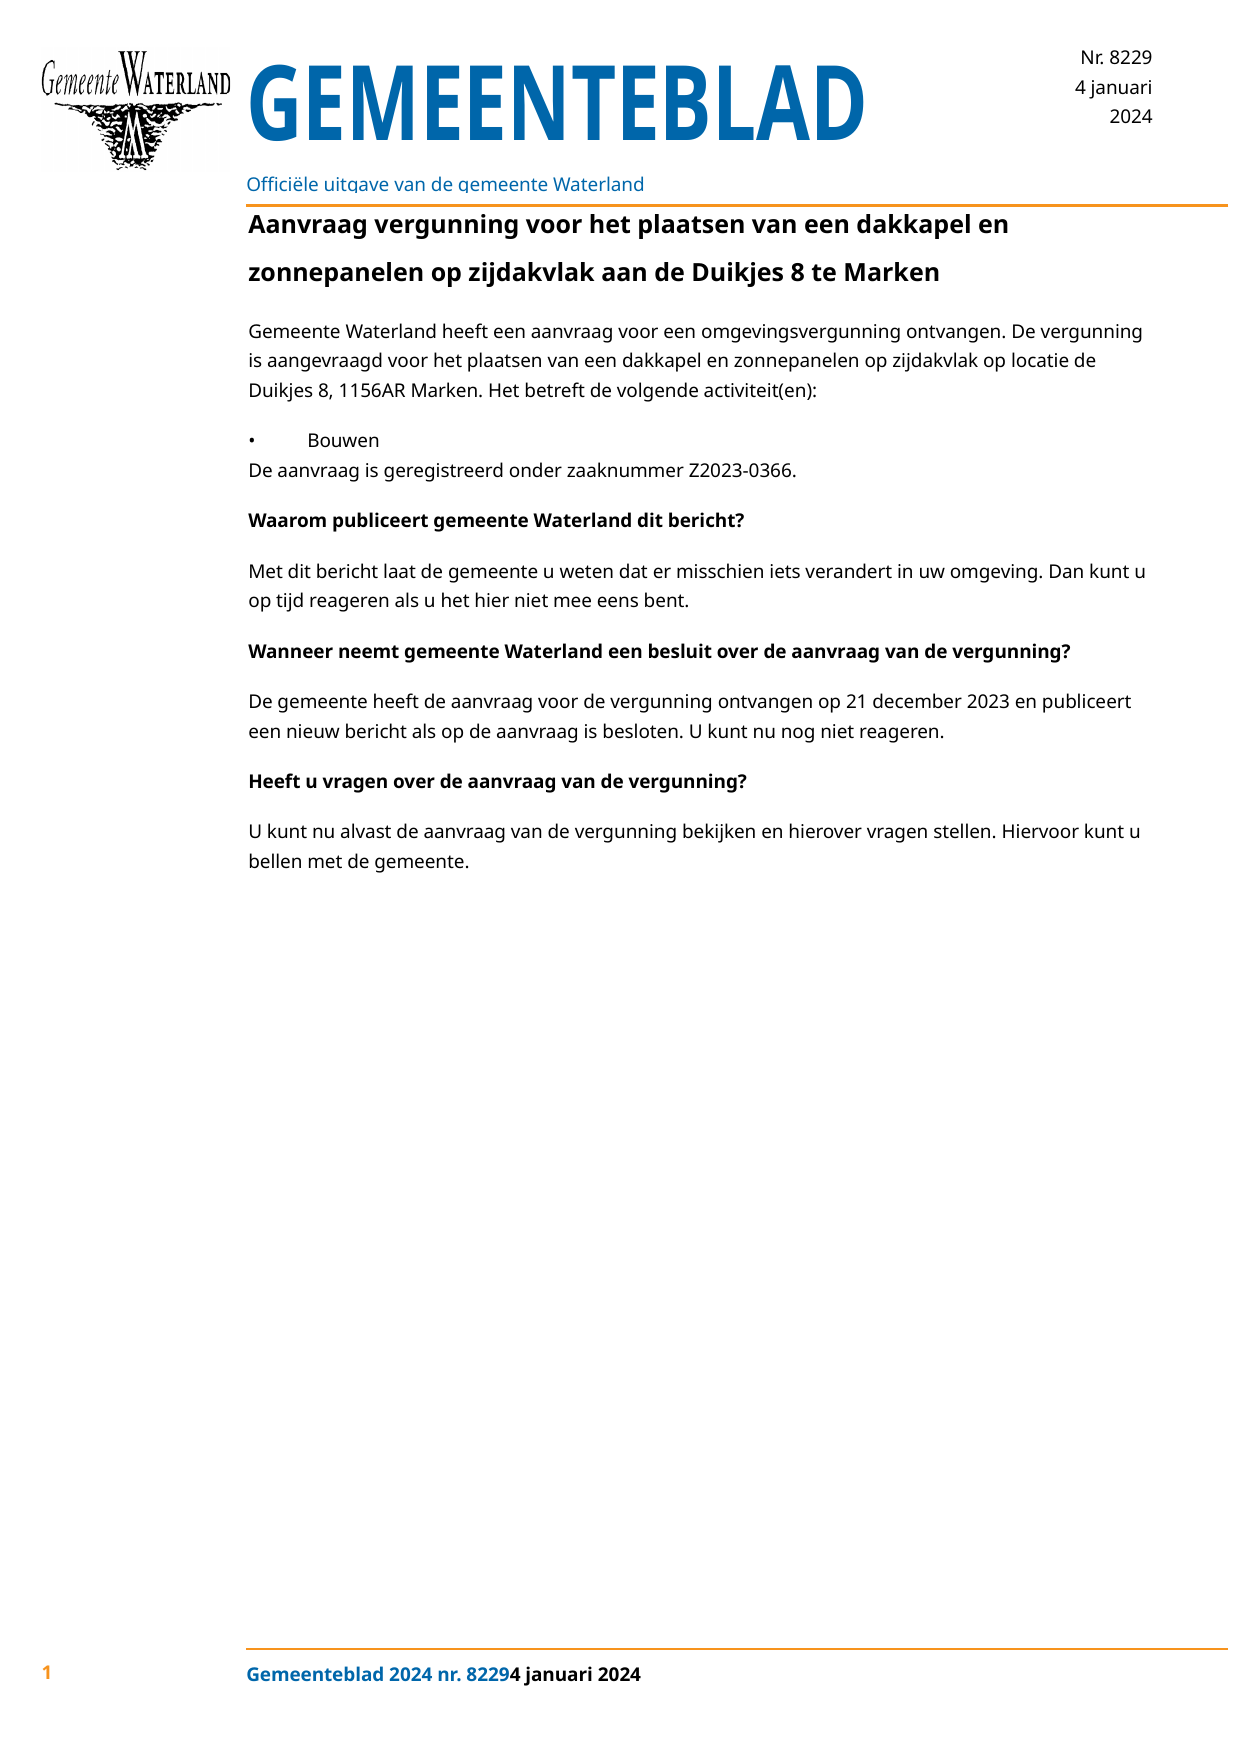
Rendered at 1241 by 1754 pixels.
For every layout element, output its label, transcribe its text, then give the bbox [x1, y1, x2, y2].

text Waarom publiceert gemeente Waterland dit bericht? [248, 507, 1152, 533]
text U kunt nu alvast de aanvraag van de vergunning bekijken en hierover vragen stellen. Hiervoor kunt u bellen met de gemeente. [248, 819, 1152, 874]
text Heeft u vragen over de aanvraag van de vergunning? [248, 768, 1152, 794]
text Met dit bericht laat de gemeente u weten dat er misschien iets verandert in uw omgeving. Dan kunt u op tijd reageren als u het hier niet mee eens bent. [248, 558, 1152, 613]
text De aanvraag is geregistreerd onder zaaknummer Z2023-0366. [248, 457, 1152, 483]
text De gemeente heeft de aanvraag voor de vergunning ontvangen op 21 december 2023 en publiceert een nieuw bericht als op de aanvraag is besloten. U kunt nu nog niet reageren. [248, 688, 1152, 744]
text Gemeente Waterland heeft een aanvraag voor een omgevingsvergunning ontvangen. De vergunning is aangevraagd voor het plaatsen van een dakkapel en zonnepanelen op zijdakvlak op locatie de Duikjes 8, 1156AR Marken. Het betreft de volgende activiteit(en): [248, 318, 1152, 403]
text Aanvraag vergunning voor het plaatsen van een dakkapel en zonnepanelen op zijdakvlak aan de Duikjes 8 te Marken [248, 207, 1152, 288]
list Bouwen [248, 427, 1152, 453]
text Wanneer neemt gemeente Waterland een besluit over de aanvraag van de vergunning? [248, 638, 1152, 664]
picture [41, 47, 231, 172]
